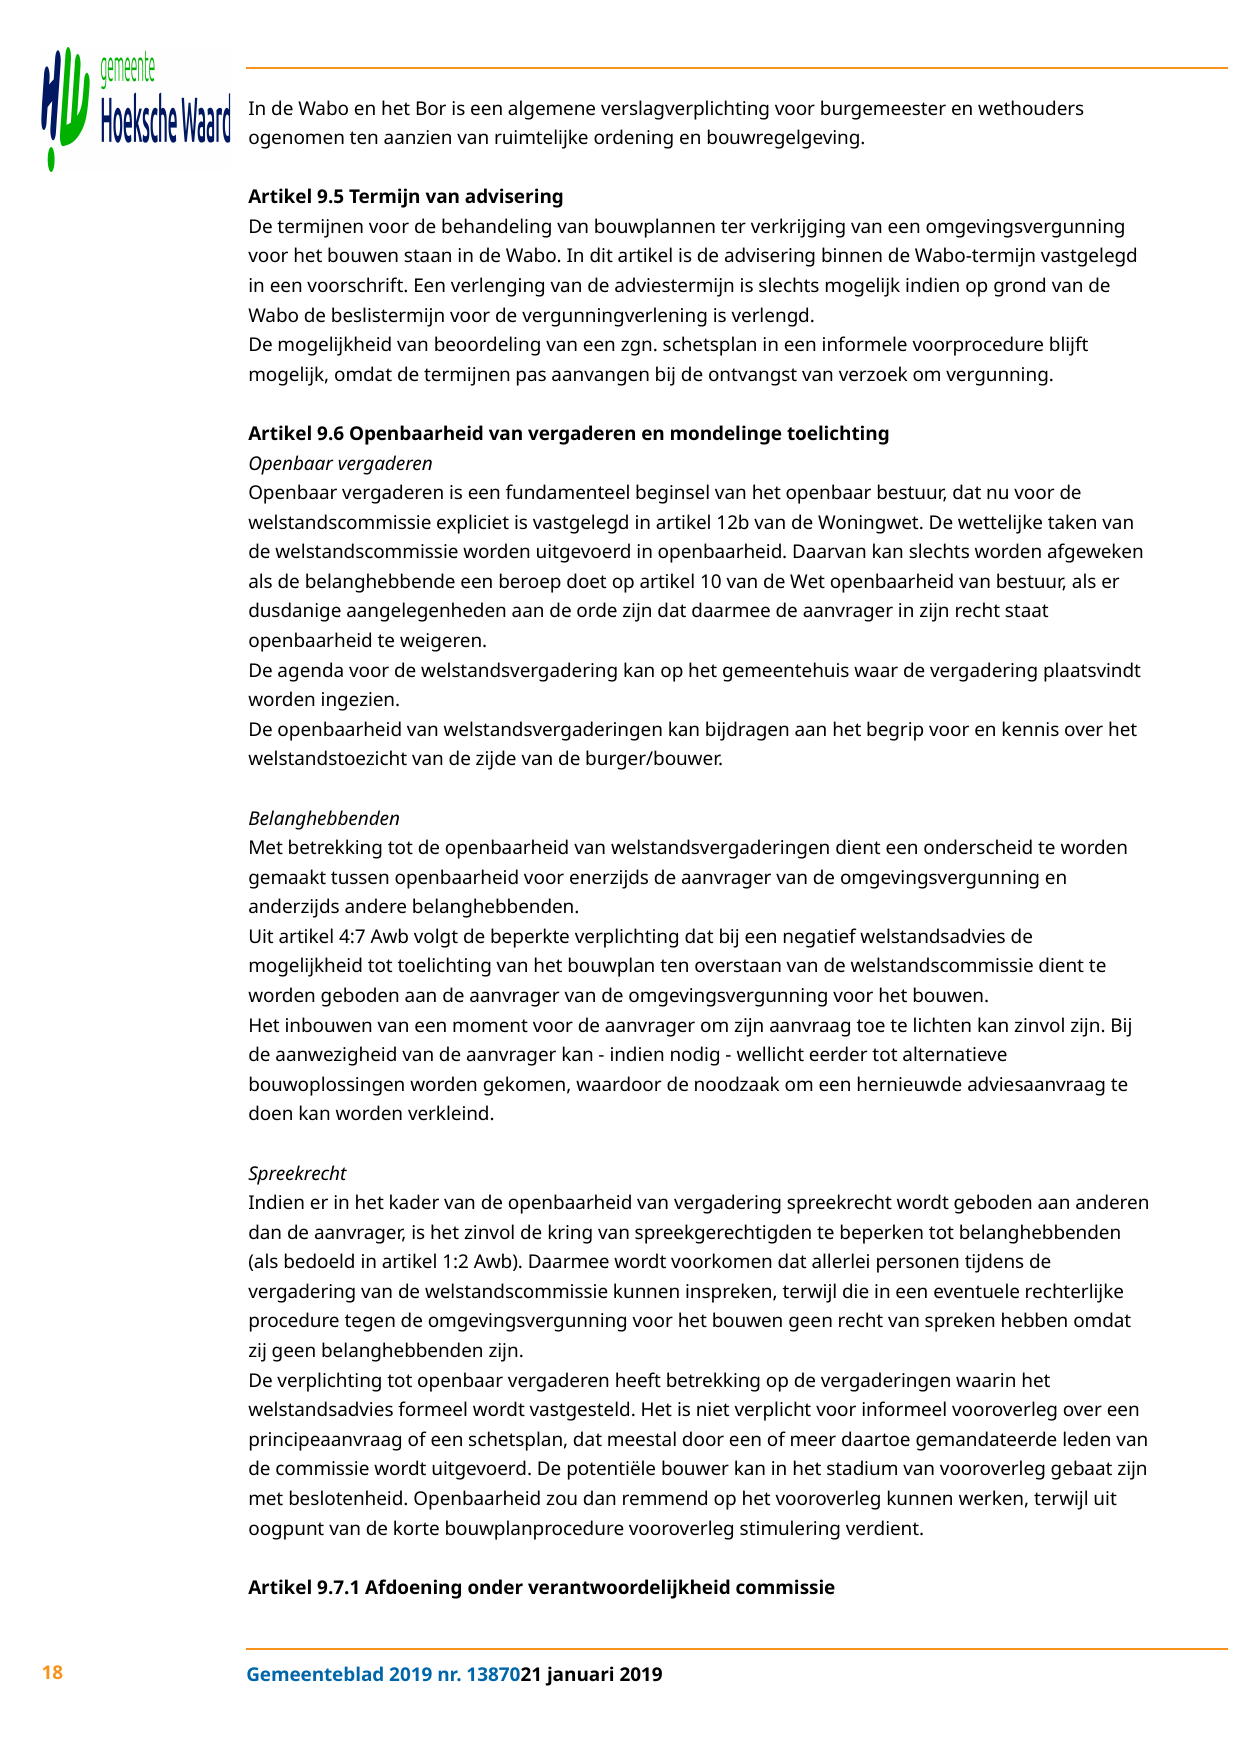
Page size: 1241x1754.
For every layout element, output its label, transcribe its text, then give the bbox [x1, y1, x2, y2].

text Uit artikel 4:7 Awb volgt de beperkte verplichting dat bij een negatief welstandsadvies de mogelijkheid tot toelichting van het bouwplan ten overstaan van de welstandscommissie dient te worden geboden aan de aanvrager van de omgevingsvergunning voor het bouwen. [248, 923, 1152, 1008]
text De openbaarheid van welstandsvergaderingen kan bijdragen aan het begrip voor en kennis over het welstandstoezicht van de zijde van de burger/bouwer. [248, 716, 1152, 771]
picture [41, 47, 231, 172]
text Artikel 9.6 Openbaarheid van vergaderen en mondelinge toelichting [248, 420, 1152, 446]
text De verplichting tot openbaar vergaderen heeft betrekking op de vergaderingen waarin het welstandsadvies formeel wordt vastgesteld. Het is niet verplicht voor informeel vooroverleg over een principeaanvraag of een schetsplan, dat meestal door een of meer daartoe gemandateerde leden van de commissie wordt uitgevoerd. De potentiële bouwer kan in het stadium van vooroverleg gebaat zijn met beslotenheid. Openbaarheid zou dan remmend op het vooroverleg kunnen werken, terwijl uit oogpunt van de korte bouwplanprocedure vooroverleg stimulering verdient. [248, 1367, 1152, 1541]
text Het inbouwen van een moment voor de aanvrager om zijn aanvraag toe te lichten kan zinvol zijn. Bij de aanwezigheid van de aanvrager kan - indien nodig - wellicht eerder tot alternatieve bouwoplossingen worden gekomen, waardoor de noodzaak om een hernieuwde adviesaanvraag te doen kan worden verkleind. [248, 1012, 1152, 1126]
text Spreekrecht [248, 1160, 1152, 1186]
text Artikel 9.5 Termijn van advisering [248, 183, 1152, 209]
text De mogelijkheid van beoordeling van een zgn. schetsplan in een informele voorprocedure blijft mogelijk, omdat de termijnen pas aanvangen bij de ontvangst van verzoek om vergunning. [248, 331, 1152, 387]
text De agenda voor de welstandsvergadering kan op het gemeentehuis waar de vergadering plaatsvindt worden ingezien. [248, 657, 1152, 712]
text Belanghebbenden [248, 805, 1152, 831]
text Openbaar vergaderen [248, 450, 1152, 476]
text Openbaar vergaderen is een fundamenteel beginsel van het openbaar bestuur, dat nu voor de welstandscommissie expliciet is vastgelegd in artikel 12b van de Woningwet. De wettelijke taken van de welstandscommissie worden uitgevoerd in openbaarheid. Daarvan kan slechts worden afgeweken als de belanghebbende een beroep doet op artikel 10 van de Wet openbaarheid van bestuur, als er dusdanige aangelegenheden aan de orde zijn dat daarmee de aanvrager in zijn recht staat openbaarheid te weigeren. [248, 479, 1152, 653]
text In de Wabo en het Bor is een algemene verslagverplichting voor burgemeester en wethouders ogenomen ten aanzien van ruimtelijke ordening en bouwregelgeving. [248, 95, 1152, 150]
text Artikel 9.7.1 Afdoening onder verantwoordelijkheid commissie [248, 1574, 1152, 1600]
text De termijnen voor de behandeling van bouwplannen ter verkrijging van een omgevingsvergunning voor het bouwen staan in de Wabo. In dit artikel is de advisering binnen de Wabo-termijn vastgelegd in een voorschrift. Een verlenging van de adviestermijn is slechts mogelijk indien op grond van de Wabo de beslistermijn voor de vergunningverlening is verlengd. [248, 213, 1152, 328]
text Met betrekking tot de openbaarheid van welstandsvergaderingen dient een onderscheid te worden gemaakt tussen openbaarheid voor enerzijds de aanvrager van de omgevingsvergunning en anderzijds andere belanghebbenden. [248, 834, 1152, 919]
text Indien er in het kader van de openbaarheid van vergadering spreekrecht wordt geboden aan anderen dan de aanvrager, is het zinvol de kring van spreekgerechtigden te beperken tot belanghebbenden (als bedoeld in artikel 1:2 Awb). Daarmee wordt voorkomen dat allerlei personen tijdens de vergadering van de welstandscommissie kunnen inspreken, terwijl die in een eventuele rechterlijke procedure tegen de omgevingsvergunning voor het bouwen geen recht van spreken hebben omdat zij geen belanghebbenden zijn. [248, 1189, 1152, 1363]
